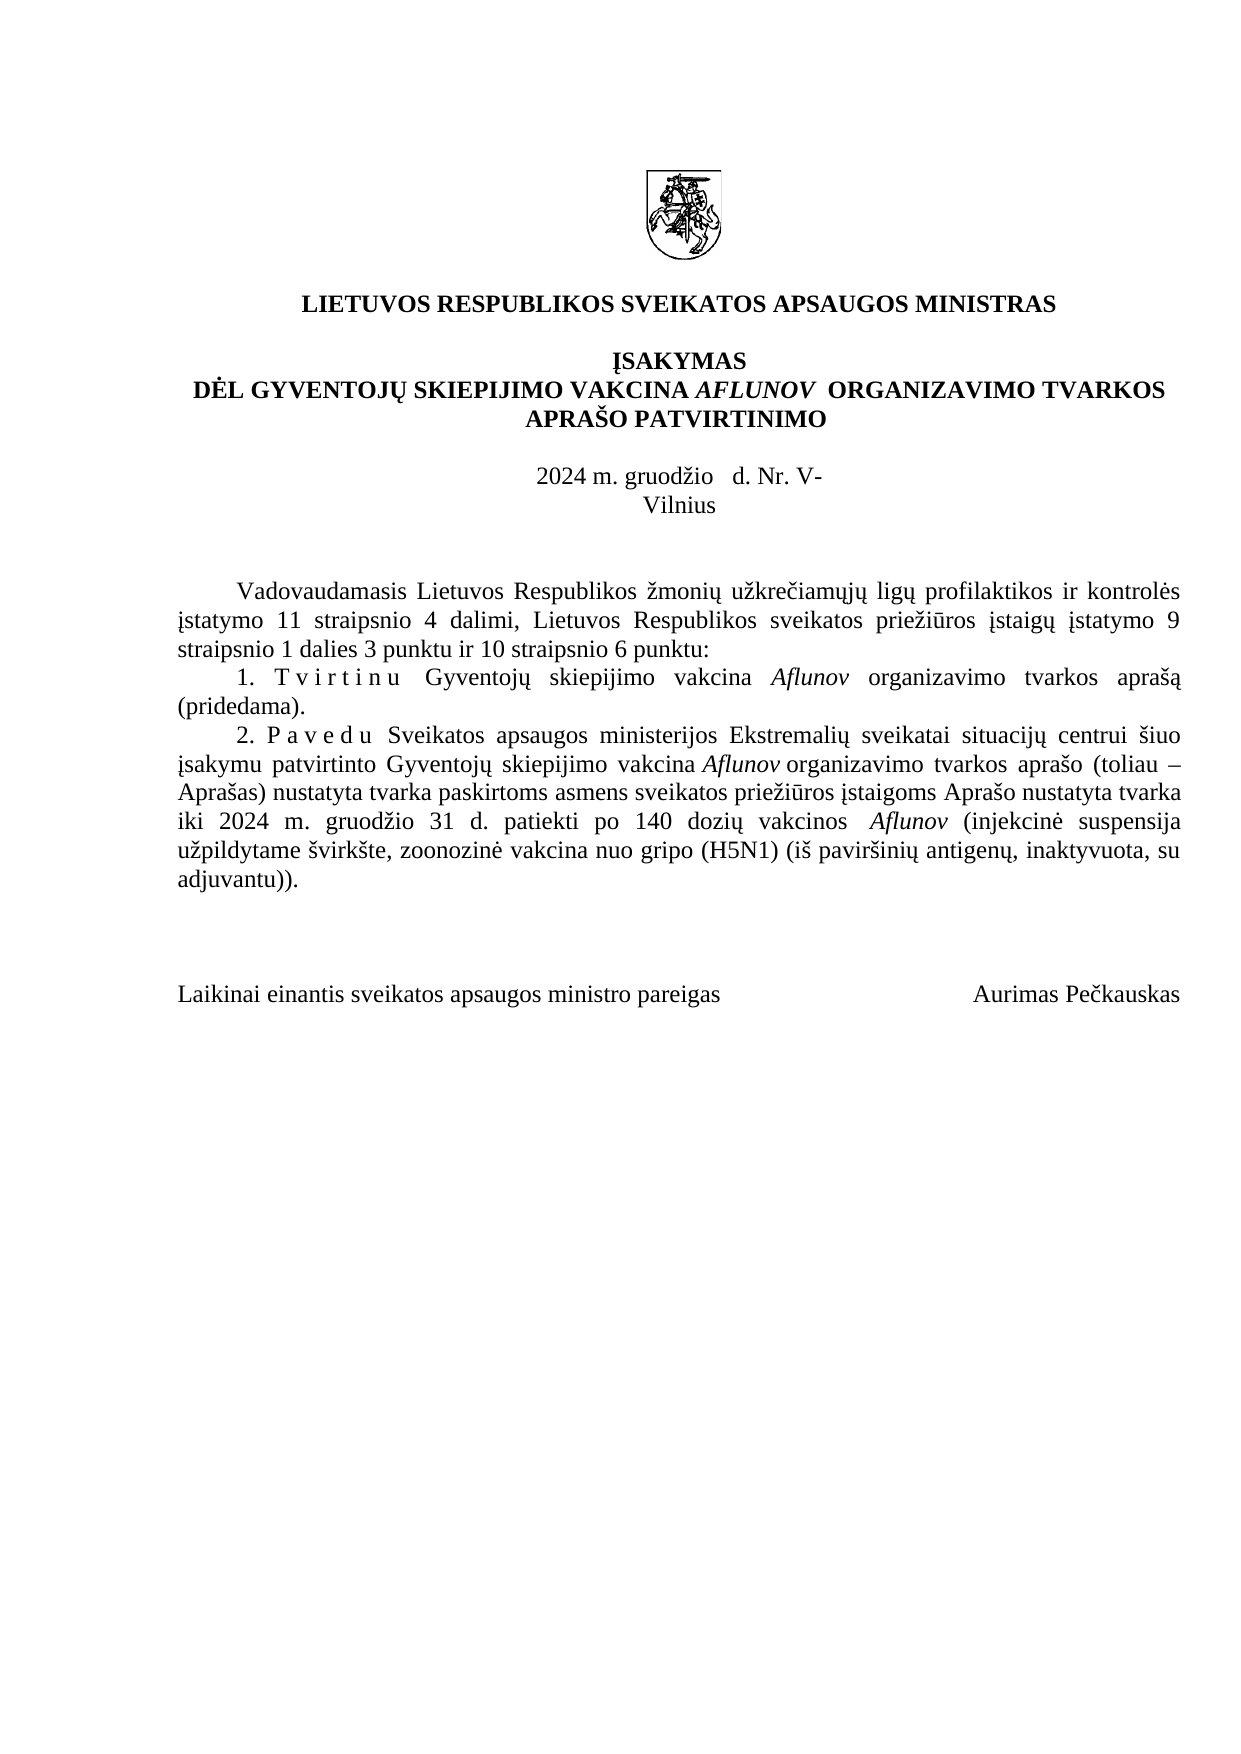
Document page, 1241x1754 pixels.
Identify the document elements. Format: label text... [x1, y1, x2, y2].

text Laikinai einantis sveikatos apsaugos ministro pareigas Aurimas Pečkauskas [177, 979, 1181, 1036]
text DĖL GYVENTOJŲ SKIEPIJIMO VAKCINA AFLUNOV ORGANIZAVIMO TVARKOS APRAŠO PATVIRTINIMO [177, 375, 1181, 432]
text LIETUVOS RESPUBLIKOS SVEIKATOS APSAUGOS MINISTRAS [177, 289, 1181, 317]
text 2024 m. gruodžio d. Nr. V- [177, 461, 1181, 490]
text Vadovaudamasis Lietuvos Respublikos žmonių užkrečiamųjų ligų profilaktikos ir kontrolės įstatymo 11 straipsnio 4 dalimi, Lietuvos Respublikos sveikatos priežiūros įstaigų įstatymo 9 straipsnio 1 dalies 3 punktu ir 10 straipsnio 6 punktu: [177, 576, 1181, 662]
text 2. Pavedu Sveikatos apsaugos ministerijos Ekstremalių sveikatai situacijų centrui šiuo įsakymu patvirtinto Gyventojų skiepijimo vakcina Aflunov organizavimo tvarkos aprašo (toliau – Aprašas) nustatyta tvarka paskirtoms asmens sveikatos priežiūros įstaigoms Aprašo nustatyta tvarka iki 2024 m. gruodžio 31 d. patiekti po 140 dozių vakcinos Aflunov (injekcinė suspensija užpildytame švirkšte, zoonozinė vakcina nuo gripo (H5N1) (iš paviršinių antigenų, inaktyvuota, su adjuvantu)). [177, 720, 1181, 892]
text ĮSAKYMAS [177, 346, 1181, 375]
text Vilnius [177, 490, 1181, 519]
text 1. Tvirtinu Gyventojų skiepijimo vakcina Aflunov organizavimo tvarkos aprašą (pridedama). [177, 662, 1181, 720]
